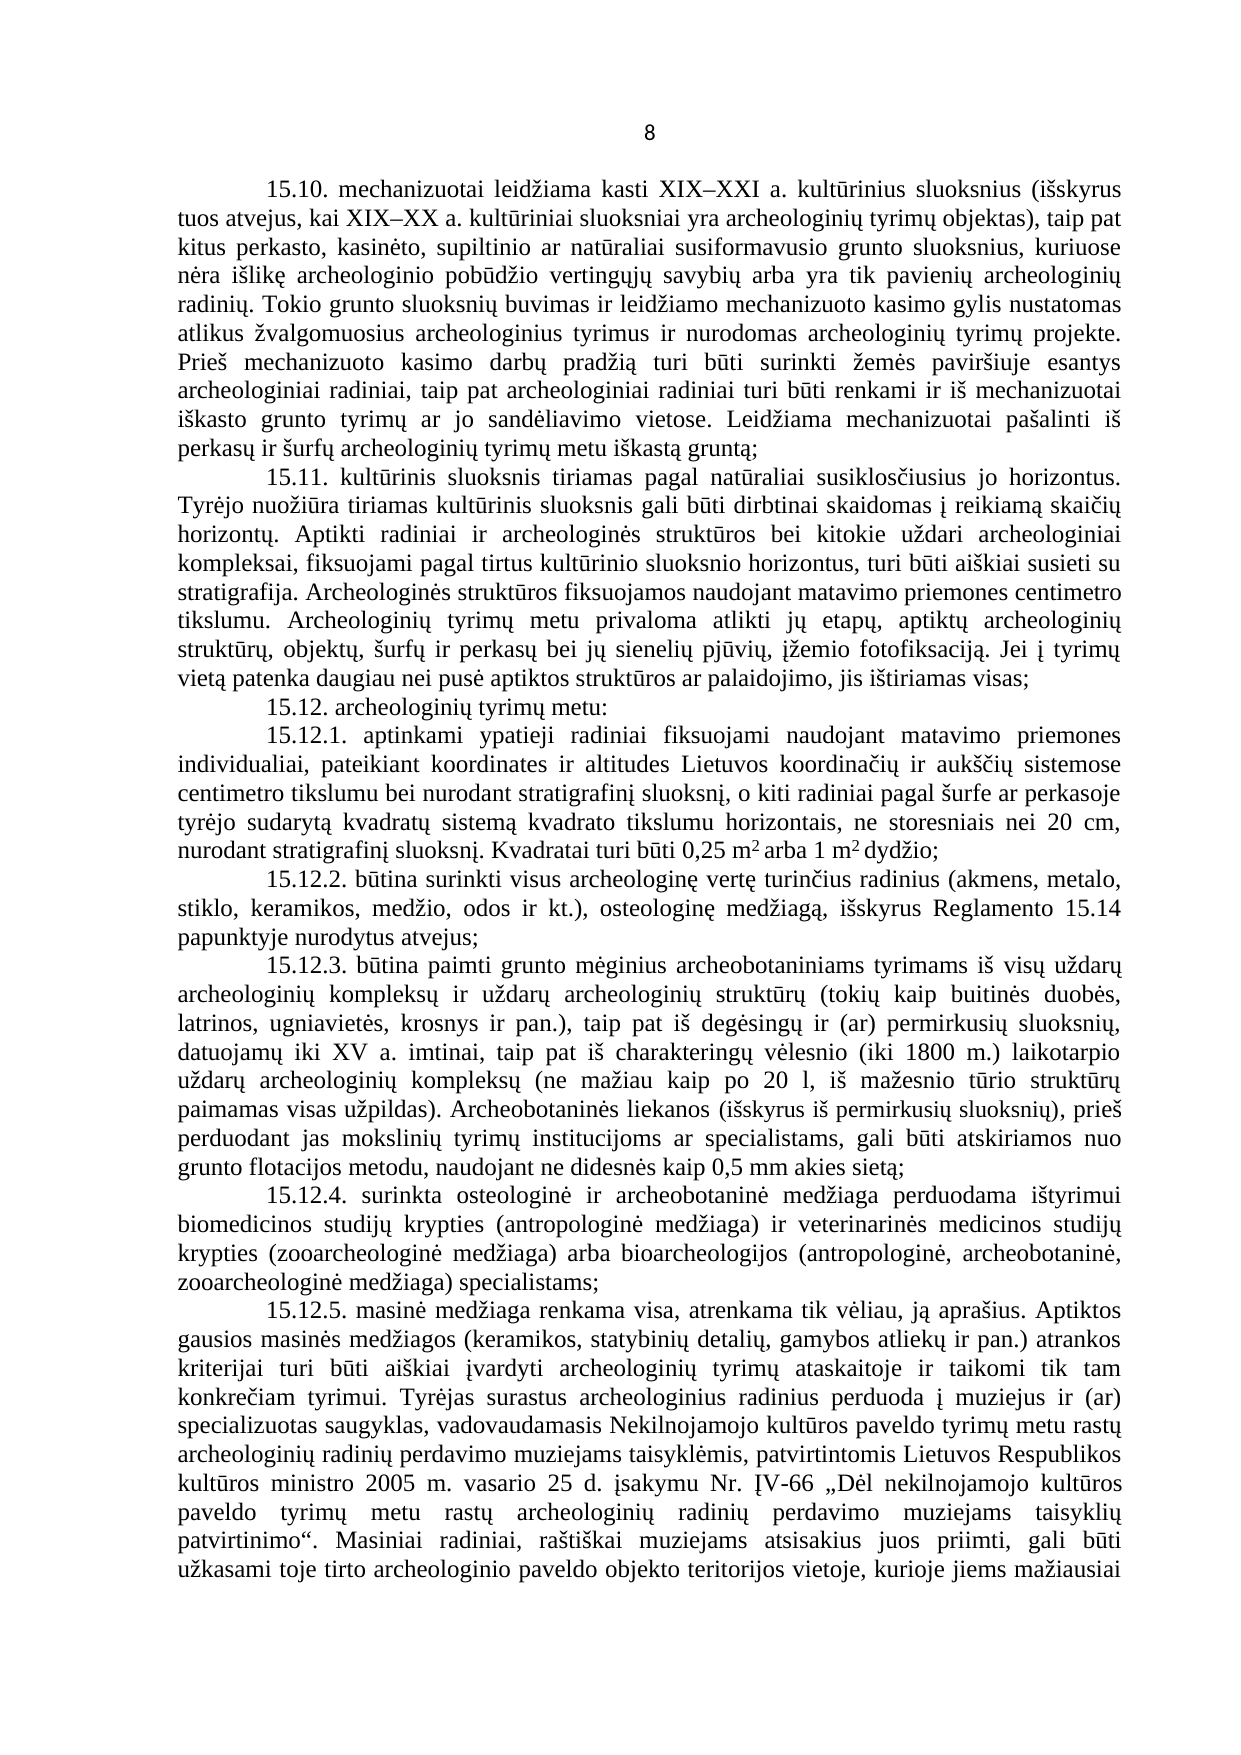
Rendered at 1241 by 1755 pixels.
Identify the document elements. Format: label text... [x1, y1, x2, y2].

text 15.11. kultūrinis sluoksnis tiriamas pagal natūraliai susiklosčiusius jo horizontus. Tyrėjo nuožiūra tiriamas kultūrinis sluoksnis gali būti dirbtinai skaidomas į reikiamą skaičių horizontų. Aptikti radiniai ir archeologinės struktūros bei kitokie uždari archeologiniai kompleksai, fiksuojami pagal tirtus kultūrinio sluoksnio horizontus, turi būti aiškiai susieti su stratigrafija. Archeologinės struktūros fiksuojamos naudojant matavimo priemones centimetro tikslumu. Archeologinių tyrimų metu privaloma atlikti jų etapų, aptiktų archeologinių struktūrų, objektų, šurfų ir perkasų bei jų sienelių pjūvių, įžemio fotofiksaciją. Jei į tyrimų vietą patenka daugiau nei pusė aptiktos struktūros ar palaidojimo, jis ištiriamas visas; [177, 462, 1122, 692]
text 15.12.4. surinkta osteologinė ir archeobotaninė medžiaga perduodama ištyrimui biomedicinos studijų krypties (antropologinė medžiaga) ir veterinarinės medicinos studijų krypties (zooarcheologinė medžiaga) arba bioarcheologijos (antropologinė, archeobotaninė, zooarcheologinė medžiaga) specialistams; [177, 1180, 1122, 1295]
text 15.12.3. būtina paimti grunto mėginius archeobotaniniams tyrimams iš visų uždarų archeologinių kompleksų ir uždarų archeologinių struktūrų (tokių kaip buitinės duobės, latrinos, ugniavietės, krosnys ir pan.), taip pat iš degėsingų ir (ar) permirkusių sluoksnių, datuojamų iki XV a. imtinai, taip pat iš charakteringų vėlesnio (iki 1800 m.) laikotarpio uždarų archeologinių kompleksų (ne mažiau kaip po 20 l, iš mažesnio tūrio struktūrų paimamas visas užpildas). Archeobotaninės liekanos (išskyrus iš permirkusių sluoksnių), prieš perduodant jas mokslinių tyrimų institucijoms ar specialistams, gali būti atskiriamos nuo grunto flotacijos metodu, naudojant ne didesnės kaip 0,5 mm akies sietą; [177, 950, 1122, 1180]
text 15.10. mechanizuotai leidžiama kasti XIX–XXI a. kultūrinius sluoksnius (išskyrus tuos atvejus, kai XIX–XX a. kultūriniai sluoksniai yra archeologinių tyrimų objektas), taip pat kitus perkasto, kasinėto, supiltinio ar natūraliai susiformavusio grunto sluoksnius, kuriuose nėra išlikę archeologinio pobūdžio vertingųjų savybių arba yra tik pavienių archeologinių radinių. Tokio grunto sluoksnių buvimas ir leidžiamo mechanizuoto kasimo gylis nustatomas atlikus žvalgomuosius archeologinius tyrimus ir nurodomas archeologinių tyrimų projekte. Prieš mechanizuoto kasimo darbų pradžią turi būti surinkti žemės paviršiuje esantys archeologiniai radiniai, taip pat archeologiniai radiniai turi būti renkami ir iš mechanizuotai iškasto grunto tyrimų ar jo sandėliavimo vietose. Leidžiama mechanizuotai pašalinti iš perkasų ir šurfų archeologinių tyrimų metu iškastą gruntą; [177, 174, 1122, 462]
text 15.12.2. būtina surinkti visus archeologinę vertę turinčius radinius (akmens, metalo, stiklo, keramikos, medžio, odos ir kt.), osteologinę medžiagą, išskyrus Reglamento 15.14 papunktyje nurodytus atvejus; [177, 864, 1122, 950]
text 15.12.5. masinė medžiaga renkama visa, atrenkama tik vėliau, ją aprašius. Aptiktos gausios masinės medžiagos (keramikos, statybinių detalių, gamybos atliekų ir pan.) atrankos kriterijai turi būti aiškiai įvardyti archeologinių tyrimų ataskaitoje ir taikomi tik tam konkrečiam tyrimui. Tyrėjas surastus archeologinius radinius perduoda į muziejus ir (ar) specializuotas saugyklas, vadovaudamasis Nekilnojamojo kultūros paveldo tyrimų metu rastų archeologinių radinių perdavimo muziejams taisyklėmis, patvirtintomis Lietuvos Respublikos kultūros ministro 2005 m. vasario 25 d. įsakymu Nr. ĮV-66 „Dėl nekilnojamojo kultūros paveldo tyrimų metu rastų archeologinių radinių perdavimo muziejams taisyklių patvirtinimo“. Masiniai radiniai, raštiškai muziejams atsisakius juos priimti, gali būti užkasami toje tirto archeologinio paveldo objekto teritorijos vietoje, kurioje jiems mažiausiai [177, 1295, 1122, 1583]
text 15.12.1. aptinkami ypatieji radiniai fiksuojami naudojant matavimo priemones individualiai, pateikiant koordinates ir altitudes Lietuvos koordinačių ir aukščių sistemose centimetro tikslumu bei nurodant stratigrafinį sluoksnį, o kiti radiniai pagal šurfe ar perkasoje tyrėjo sudarytą kvadratų sistemą kvadrato tikslumu horizontais, ne storesniais nei 20 cm, nurodant stratigrafinį sluoksnį. Kvadratai turi būti 0,25 m2 arba 1 m2 dydžio; [177, 720, 1122, 864]
text 15.12. archeologinių tyrimų metu: [177, 692, 1122, 720]
